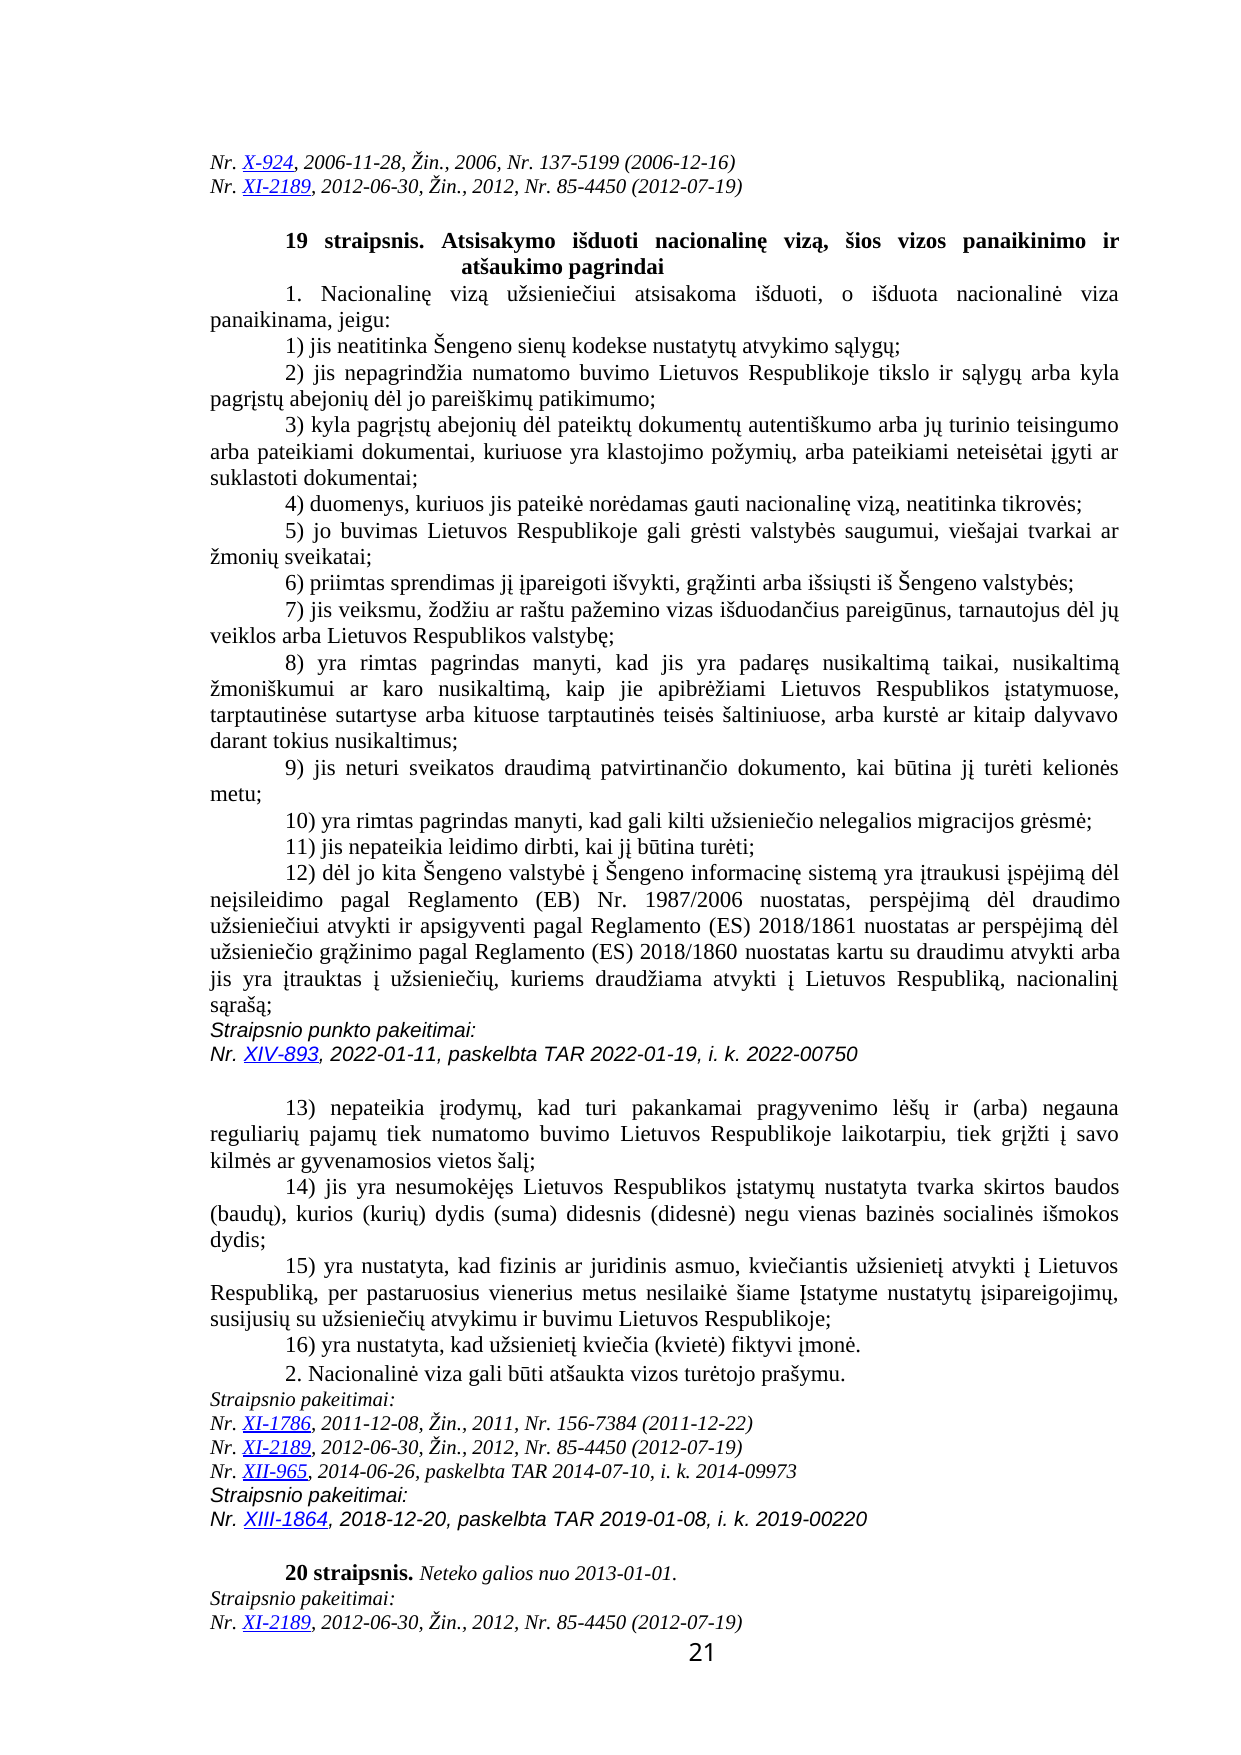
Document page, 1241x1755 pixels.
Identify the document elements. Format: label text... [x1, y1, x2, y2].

text Nr. XI-1786, 2011-12-08, Žin., 2011, Nr. 156-7384 (2011-12-22) [210, 1411, 1120, 1434]
text 8) yra rimtas pagrindas manyti, kad jis yra padaręs nusikaltimą taikai, nusikaltimą žmoniškumui ar karo nusikaltimą, kaip jie apibrėžiami Lietuvos Respublikos įstatymuose, tarptautinėse sutartyse arba kituose tarptautinės teisės šaltiniuose, arba kurstė ar kitaip dalyvavo darant tokius nusikaltimus; [210, 648, 1120, 754]
text 20 straipsnis. Neteko galios nuo 2013-01-01. [210, 1559, 1120, 1586]
text 9) jis neturi sveikatos draudimą patvirtinančio dokumento, kai būtina jį turėti kelionės metu; [210, 754, 1120, 807]
text 14) jis yra nesumokėjęs Lietuvos Respublikos įstatymų nustatyta tvarka skirtos baudos (baudų), kurios (kurių) dydis (suma) didesnis (didesnė) negu vienas bazinės socialinės išmokos dydis; [210, 1173, 1120, 1252]
text 11) jis nepateikia leidimo dirbti, kai jį būtina turėti; [210, 833, 1120, 859]
text 6) priimtas sprendimas jį įpareigoti išvykti, grąžinti arba išsiųsti iš Šengeno valstybės; [210, 569, 1120, 596]
text 3) kyla pagrįstų abejonių dėl pateiktų dokumentų autentiškumo arba jų turinio teisingumo arba pateikiami dokumentai, kuriuose yra klastojimo požymių, arba pateikiami neteisėtai įgyti ar suklastoti dokumentai; [210, 411, 1120, 490]
text Straipsnio pakeitimai: [210, 1586, 1120, 1610]
text Nr. XI-2189, 2012-06-30, Žin., 2012, Nr. 85-4450 (2012-07-19) [210, 1434, 1120, 1459]
text 1. Nacionalinę vizą užsieniečiui atsisakoma išduoti, o išduota nacionalinė viza panaikinama, jeigu: [210, 279, 1120, 332]
text 2) jis nepagrindžia numatomo buvimo Lietuvos Respublikoje tikslo ir sąlygų arba kyla pagrįstų abejonių dėl jo pareiškimų patikimumo; [210, 359, 1120, 411]
text 13) nepateikia įrodymų, kad turi pakankamai pragyvenimo lėšų ir (arba) negauna reguliarių pajamų tiek numatomo buvimo Lietuvos Respublikoje laikotarpiu, tiek grįžti į savo kilmės ar gyvenamosios vietos šalį; [210, 1094, 1120, 1173]
text Nr. XIII-1864, 2018-12-20, paskelbta TAR 2019-01-08, i. k. 2019-00220 [210, 1507, 1120, 1531]
text 10) yra rimtas pagrindas manyti, kad gali kilti užsieniečio nelegalios migracijos grėsmė; [210, 807, 1120, 833]
text 1) jis neatitinka Šengeno sienų kodekse nustatytų atvykimo sąlygų; [210, 332, 1120, 359]
text Nr. XII-965, 2014-06-26, paskelbta TAR 2014-07-10, i. k. 2014-09973 [210, 1459, 1120, 1483]
text Straipsnio punkto pakeitimai: [210, 1017, 1120, 1041]
text 5) jo buvimas Lietuvos Respublikoje gali grėsti valstybės saugumui, viešajai tvarkai ar žmonių sveikatai; [210, 517, 1120, 569]
text 19 straipsnis. Atsisakymo išduoti nacionalinę vizą, šios vizos panaikinimo ir atšaukimo pagrindai [285, 227, 1120, 279]
text 16) yra nustatyta, kad užsienietį kviečia (kvietė) fiktyvi įmonė. [210, 1331, 1120, 1358]
text 12) dėl jo kita Šengeno valstybė į Šengeno informacinę sistemą yra įtraukusi įspėjimą dėl neįsileidimo pagal Reglamento (EB) Nr. 1987/2006 nuostatas, perspėjimą dėl draudimo užsieniečiui atvykti ir apsigyventi pagal Reglamento (ES) 2018/1861 nuostatas ar perspėjimą dėl užsieniečio grąžinimo pagal Reglamento (ES) 2018/1860 nuostatas kartu su draudimu atvykti arba jis yra įtrauktas į užsieniečių, kuriems draudžiama atvykti į Lietuvos Respubliką, nacionalinį sąrašą; [210, 859, 1120, 1017]
text 7) jis veiksmu, žodžiu ar raštu pažemino vizas išduodančius pareigūnus, tarnautojus dėl jų veiklos arba Lietuvos Respublikos valstybę; [210, 596, 1120, 648]
text 15) yra nustatyta, kad fizinis ar juridinis asmuo, kviečiantis užsienietį atvykti į Lietuvos Respubliką, per pastaruosius vienerius metus nesilaikė šiame Įstatyme nustatytų įsipareigojimų, susijusių su užsieniečių atvykimu ir buvimu Lietuvos Respublikoje; [210, 1252, 1120, 1331]
text Nr. XI-2189, 2012-06-30, Žin., 2012, Nr. 85-4450 (2012-07-19) [210, 1610, 1120, 1634]
text Straipsnio pakeitimai: [210, 1386, 1120, 1411]
text Nr. XIV-893, 2022-01-11, paskelbta TAR 2022-01-19, i. k. 2022-00750 [210, 1041, 1120, 1065]
text 4) duomenys, kuriuos jis pateikė norėdamas gauti nacionalinę vizą, neatitinka tikrovės; [210, 490, 1120, 517]
text 2. Nacionalinė viza gali būti atšaukta vizos turėtojo prašymu. [210, 1358, 1120, 1386]
text Straipsnio pakeitimai: [210, 1483, 1120, 1507]
text Nr. XI-2189, 2012-06-30, Žin., 2012, Nr. 85-4450 (2012-07-19) [210, 174, 1120, 198]
text Nr. X-924, 2006-11-28, Žin., 2006, Nr. 137-5199 (2006-12-16) [210, 150, 1120, 174]
